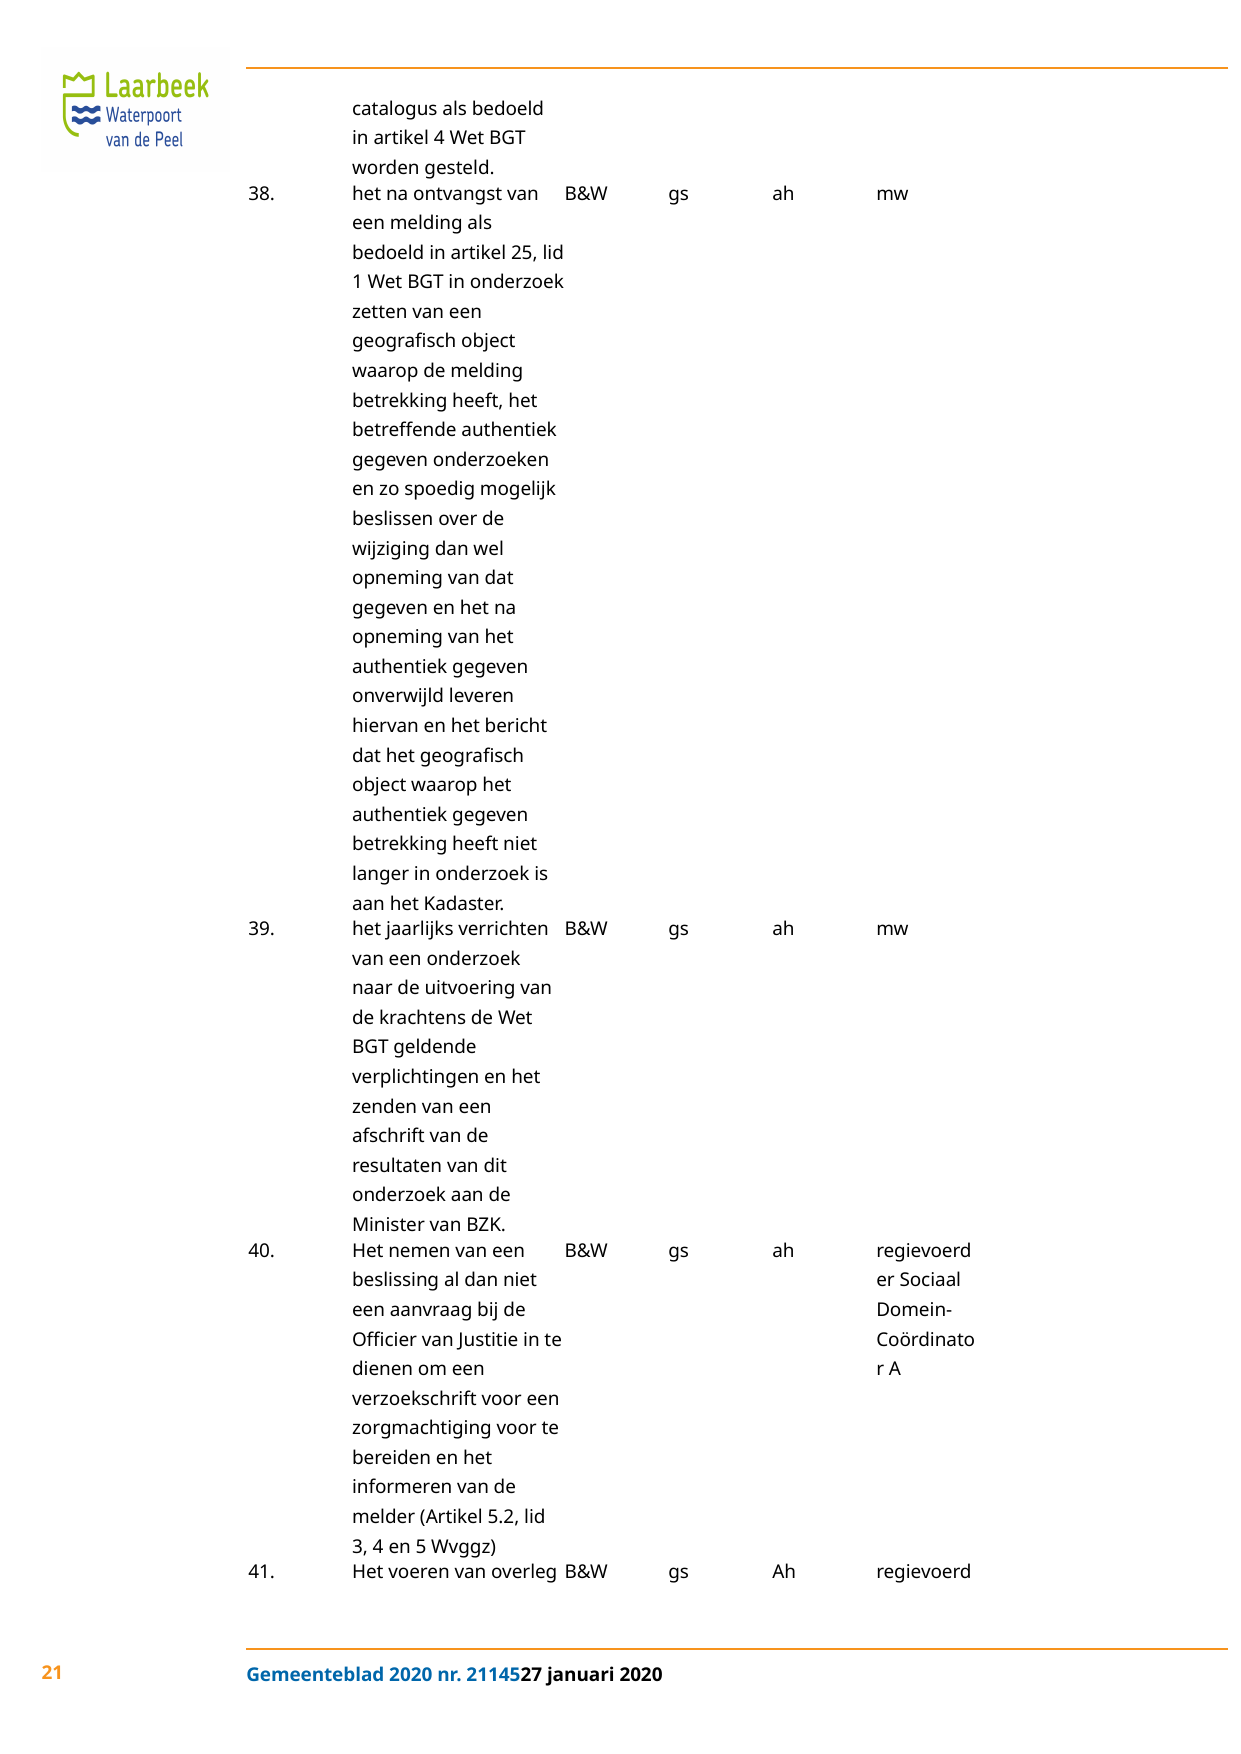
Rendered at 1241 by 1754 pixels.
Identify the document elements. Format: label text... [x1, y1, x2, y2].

table_cell [980, 95, 1152, 180]
table_cell [876, 95, 980, 180]
table_cell Het nemen van een beslissing al dan niet een aanvraag bij de Officier van Justitie in te dienen om een verzoekschrift voor een zorgmachtiging voor te bereiden en het informeren van de melder (Artikel 5.2, lid 3, 4 en 5 Wvggz) [352, 1237, 564, 1558]
table_cell 38. [248, 180, 352, 915]
table_cell [668, 95, 772, 180]
table_cell gs [668, 1559, 772, 1584]
table_cell Het voeren van overleg [352, 1559, 564, 1584]
table_cell [980, 915, 1152, 1237]
table_cell mw [876, 915, 980, 1237]
table_cell ah [772, 1237, 876, 1558]
table_cell het na ontvangst van een melding als bedoeld in artikel 25, lid 1 Wet BGT in onderzoek zetten van een geografisch object waarop de melding betrekking heeft, het betreffende authentiek gegeven onderzoeken en zo spoedig mogelijk beslissen over de wijziging dan wel opneming van dat gegeven en het na opneming van het authentiek gegeven onverwijld leveren hiervan en het bericht dat het geografisch object waarop het authentiek gegeven betrekking heeft niet langer in onderzoek is aan het Kadaster. [352, 180, 564, 915]
table_cell Ah [772, 1559, 876, 1584]
table_cell [772, 95, 876, 180]
table_cell [980, 1559, 1152, 1584]
table_cell 39. [248, 915, 352, 1237]
table_cell B&W [564, 915, 668, 1237]
table_cell B&W [564, 180, 668, 915]
table_cell mw [876, 180, 980, 915]
table_cell catalogus als bedoeld in artikel 4 Wet BGT worden gesteld. [352, 95, 564, 180]
table_cell regievoerd [876, 1559, 980, 1584]
picture [41, 47, 231, 172]
table_cell ah [772, 180, 876, 915]
table_cell regievoerder Sociaal Domein- Coördinator A [876, 1237, 980, 1558]
table_cell gs [668, 1237, 772, 1558]
table_cell het jaarlijks verrichten van een onderzoek naar de uitvoering van de krachtens de Wet BGT geldende verplichtingen en het zenden van een afschrift van de resultaten van dit onderzoek aan de Minister van BZK. [352, 915, 564, 1237]
table_cell [248, 95, 352, 180]
table_cell [980, 1237, 1152, 1558]
table_cell gs [668, 180, 772, 915]
table_cell ah [772, 915, 876, 1237]
table_cell gs [668, 915, 772, 1237]
table_cell B&W [564, 1237, 668, 1558]
table_cell B&W [564, 1559, 668, 1584]
table_cell [564, 95, 668, 180]
table_cell 41. [248, 1559, 352, 1584]
table_cell 40. [248, 1237, 352, 1558]
table_cell [980, 180, 1152, 915]
